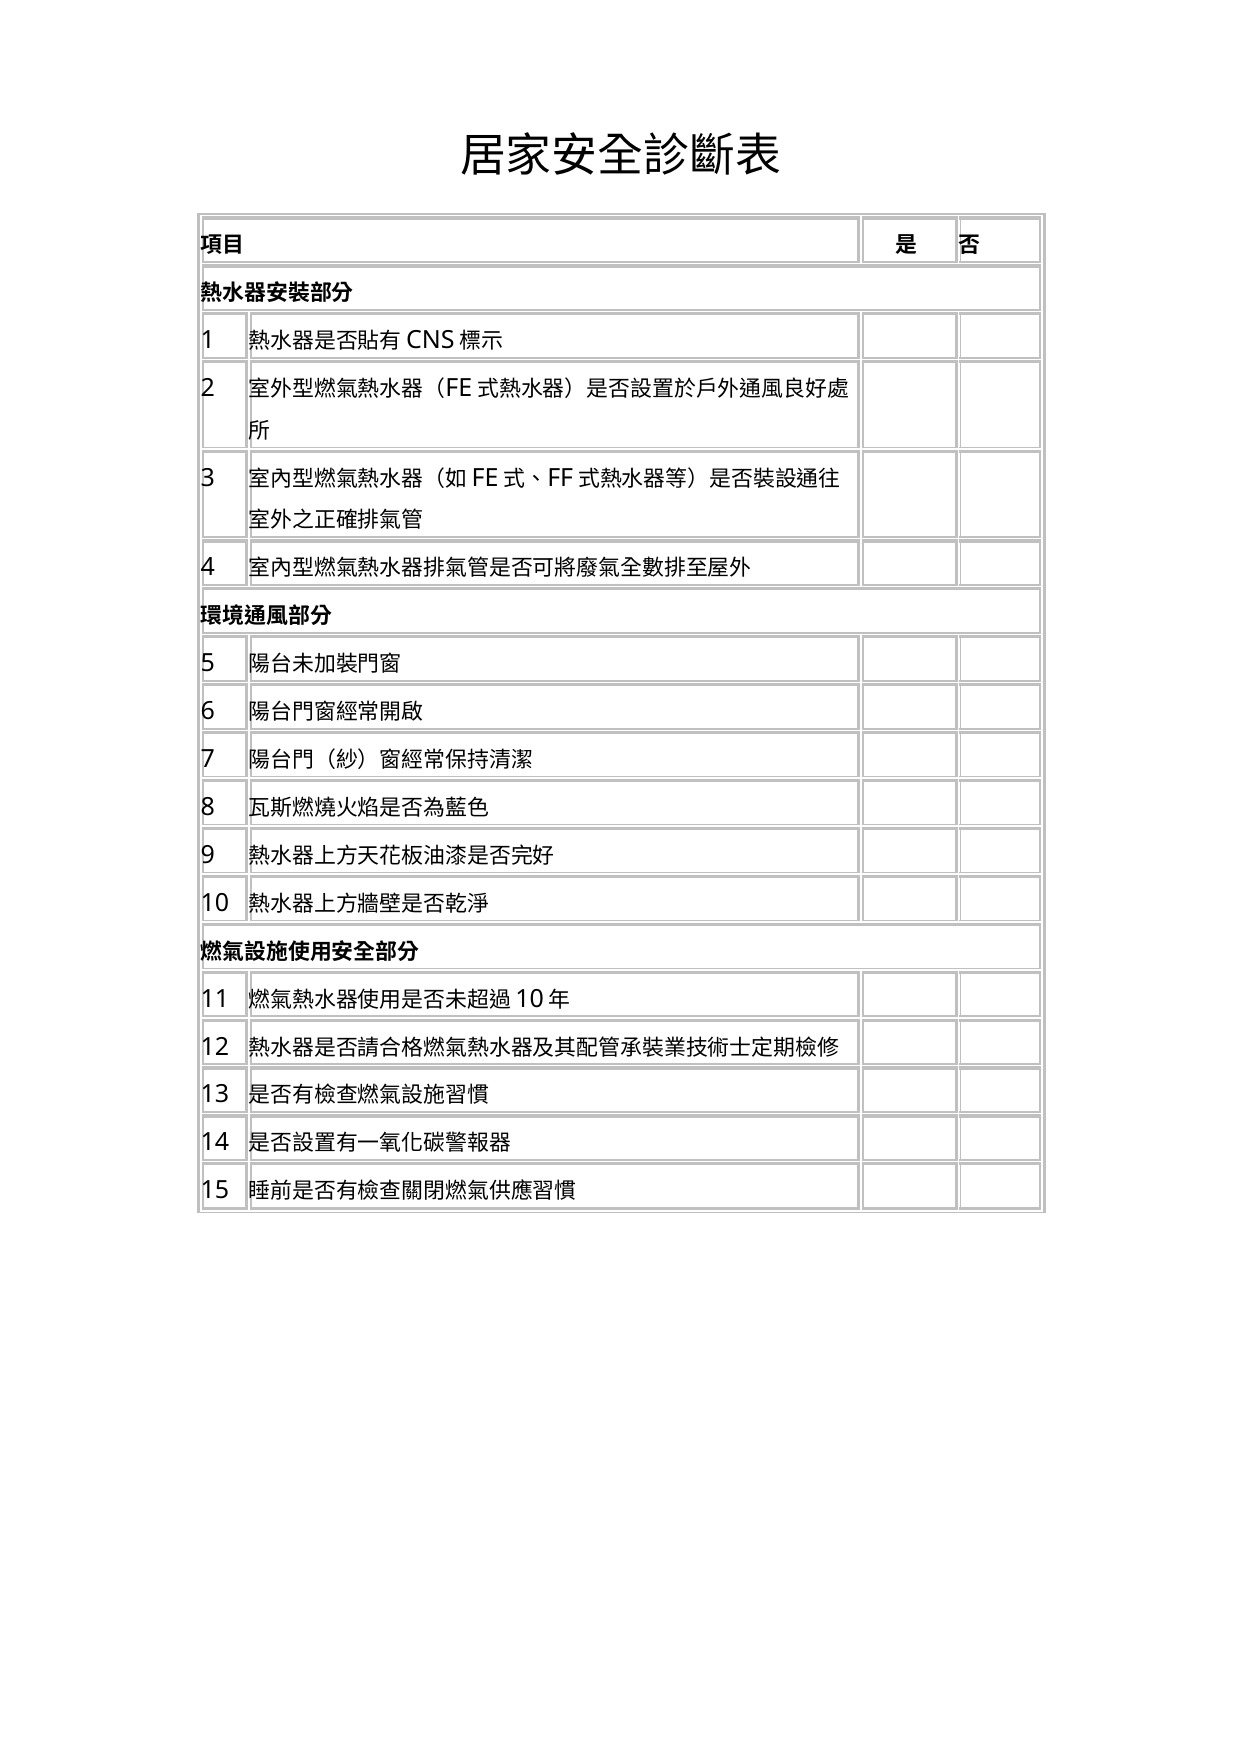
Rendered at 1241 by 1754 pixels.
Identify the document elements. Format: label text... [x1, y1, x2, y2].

table_cell [864, 734, 955, 776]
table_cell 15 [204, 1165, 245, 1207]
table_cell [961, 734, 1039, 776]
table_cell [961, 315, 1039, 357]
table_cell [864, 830, 955, 872]
table_cell [864, 1118, 955, 1159]
table_cell 13 [204, 1070, 245, 1111]
table_cell 熱水器是否請合格燃氣熱水器及其配管承裝業技術士定期檢修 [252, 1022, 857, 1063]
table_header 是 [864, 220, 955, 261]
table_cell 陽台未加裝門窗 [252, 638, 857, 680]
table_cell [864, 1165, 955, 1207]
table_cell [961, 1118, 1039, 1159]
table_cell 陽台門窗經常開啟 [252, 686, 857, 728]
table_cell 燃氣設施使用安全部分 [204, 926, 1039, 967]
table_cell [961, 543, 1039, 584]
table_cell [961, 686, 1039, 728]
table_cell 是否有檢查燃氣設施習慣 [252, 1070, 857, 1111]
table_cell [864, 974, 955, 1015]
table_cell 7 [204, 734, 245, 776]
table_cell [961, 878, 1039, 919]
table_cell 是否設置有一氧化碳警報器 [252, 1118, 857, 1159]
table_cell 11 [204, 974, 245, 1015]
table_cell 陽台門（紗）窗經常保持清潔 [252, 734, 857, 776]
table_cell 熱水器上方牆壁是否乾淨 [252, 878, 857, 919]
table_cell [864, 686, 955, 728]
table_cell [864, 543, 955, 584]
table_cell [961, 1022, 1039, 1063]
table_cell 9 [204, 830, 245, 872]
table_cell 燃氣熱水器使用是否未超過10年 [252, 974, 857, 1015]
table_cell 熱水器上方天花板油漆是否完好 [252, 830, 857, 872]
table_cell 12 [204, 1022, 245, 1063]
table_cell 3 [204, 453, 245, 536]
table_cell [961, 782, 1039, 824]
table_cell [864, 315, 955, 357]
table_cell 熱水器安裝部分 [204, 268, 1039, 309]
table_cell [961, 638, 1039, 680]
table_cell 睡前是否有檢查關閉燃氣供應習慣 [252, 1165, 857, 1207]
table_cell 室外型燃氣熱水器（FE式熱水器）是否設置於戶外通風良好處所 [252, 363, 857, 447]
table_cell 10 [204, 878, 245, 919]
table_cell 2 [204, 363, 245, 447]
table_cell 1 [204, 315, 245, 357]
table_cell 8 [204, 782, 245, 824]
table_cell [864, 363, 955, 447]
table_cell [864, 782, 955, 824]
table_cell 14 [204, 1118, 245, 1159]
table_cell 室內型燃氣熱水器排氣管是否可將廢氣全數排至屋外 [252, 543, 857, 584]
table_cell 瓦斯燃燒火焰是否為藍色 [252, 782, 857, 824]
table_cell [864, 453, 955, 536]
table_cell [961, 974, 1039, 1015]
table_cell [961, 453, 1039, 536]
table_cell [961, 1165, 1039, 1207]
table_header 項目 [204, 220, 857, 261]
table_cell 室內型燃氣熱水器（如FE式、FF式熱水器等）是否裝設通往室外之正確排氣管 [252, 453, 857, 536]
table_cell 熱水器是否貼有CNS標示 [252, 315, 857, 357]
table_cell 6 [204, 686, 245, 728]
table_cell [864, 1070, 955, 1111]
table_cell [864, 878, 955, 919]
text 居家安全診斷表 [118, 118, 1122, 184]
table_header 否 [961, 220, 1039, 261]
table_cell 環境通風部分 [204, 590, 1039, 632]
table_cell [961, 363, 1039, 447]
table_cell [961, 1070, 1039, 1111]
table_cell [961, 830, 1039, 872]
table_cell 4 [204, 543, 245, 584]
table_cell [864, 638, 955, 680]
table_cell [864, 1022, 955, 1063]
table_cell 5 [204, 638, 245, 680]
